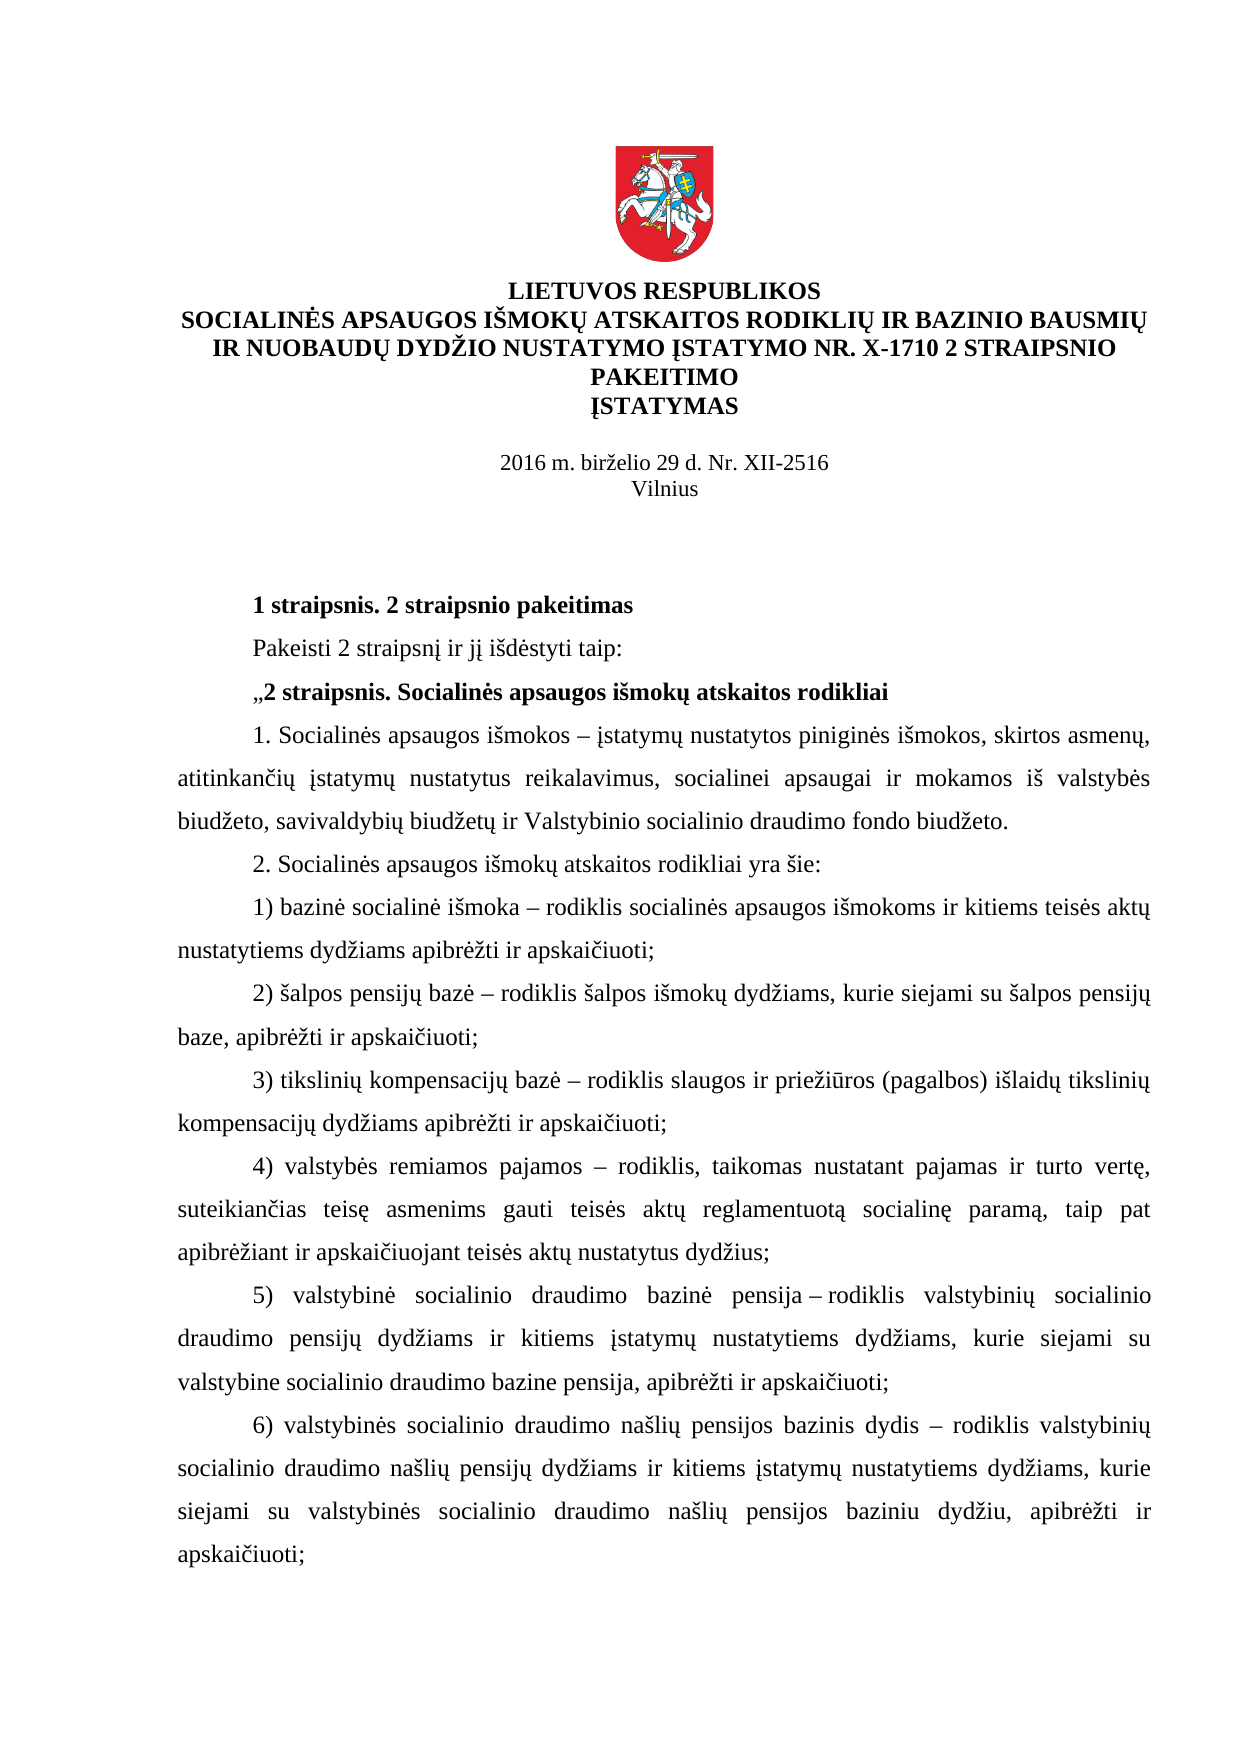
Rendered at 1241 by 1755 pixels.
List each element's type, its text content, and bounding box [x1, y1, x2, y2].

text 2. Socialinės apsaugos išmokų atskaitos rodikliai yra šie: [177, 849, 1152, 878]
text Pakeisti 2 straipsnį ir jį išdėstyti taip: [177, 633, 1152, 662]
text SOCIALINĖS APSAUGOS IŠMOKŲ ATSKAITOS RODIKLIŲ IR BAZINIO BAUSMIŲ IR NUOBAUDŲ DYDŽIO NUSTATYMO ĮSTATYMO NR. X-1710 2 STRAIPSNIO PAKEITIMO [177, 305, 1152, 391]
text 1 straipsnis. 2 straipsnio pakeitimas [177, 590, 1152, 619]
text 6) valstybinės socialinio draudimo našlių pensijos bazinis dydis – rodiklis valstybinių socialinio draudimo našlių pensijų dydžiams ir kitiems įstatymų nustatytiems dydžiams, kurie siejami su valstybinės socialinio draudimo našlių pensijos baziniu dydžiu, apibrėžti ir apskaičiuoti; [177, 1410, 1152, 1568]
text Vilnius [177, 475, 1152, 501]
text LIETUVOS RESPUBLIKOS [177, 276, 1152, 305]
text 1) bazinė socialinė išmoka – rodiklis socialinės apsaugos išmokoms ir kitiems teisės aktų nustatytiems dydžiams apibrėžti ir apskaičiuoti; [177, 892, 1152, 964]
text 2016 m. birželio 29 d. Nr. XII-2516 [177, 448, 1152, 475]
text 3) tikslinių kompensacijų bazė – rodiklis slaugos ir priežiūros (pagalbos) išlaidų tikslinių kompensacijų dydžiams apibrėžti ir apskaičiuoti; [177, 1065, 1152, 1137]
text 5) valstybinė socialinio draudimo bazinė pensija – rodiklis valstybinių socialinio draudimo pensijų dydžiams ir kitiems įstatymų nustatytiems dydžiams, kurie siejami su valstybine socialinio draudimo bazine pensija, apibrėžti ir apskaičiuoti; [177, 1280, 1152, 1395]
text 4) valstybės remiamos pajamos – rodiklis, taikomas nustatant pajamas ir turto vertę, suteikiančias teisę asmenims gauti teisės aktų reglamentuotą socialinę paramą, taip pat apibrėžiant ir apskaičiuojant teisės aktų nustatytus dydžius; [177, 1151, 1152, 1266]
text 1. Socialinės apsaugos išmokos – įstatymų nustatytos piniginės išmokos, skirtos asmenų, atitinkančių įstatymų nustatytus reikalavimus, socialinei apsaugai ir mokamos iš valstybės biudžeto, savivaldybių biudžetų ir Valstybinio socialinio draudimo fondo biudžeto. [177, 720, 1152, 835]
text ĮSTATYMAS [177, 391, 1152, 420]
text „2 straipsnis. Socialinės apsaugos išmokų atskaitos rodikliai [177, 677, 1152, 705]
text 2) šalpos pensijų bazė – rodiklis šalpos išmokų dydžiams, kurie siejami su šalpos pensijų baze, apibrėžti ir apskaičiuoti; [177, 978, 1152, 1050]
